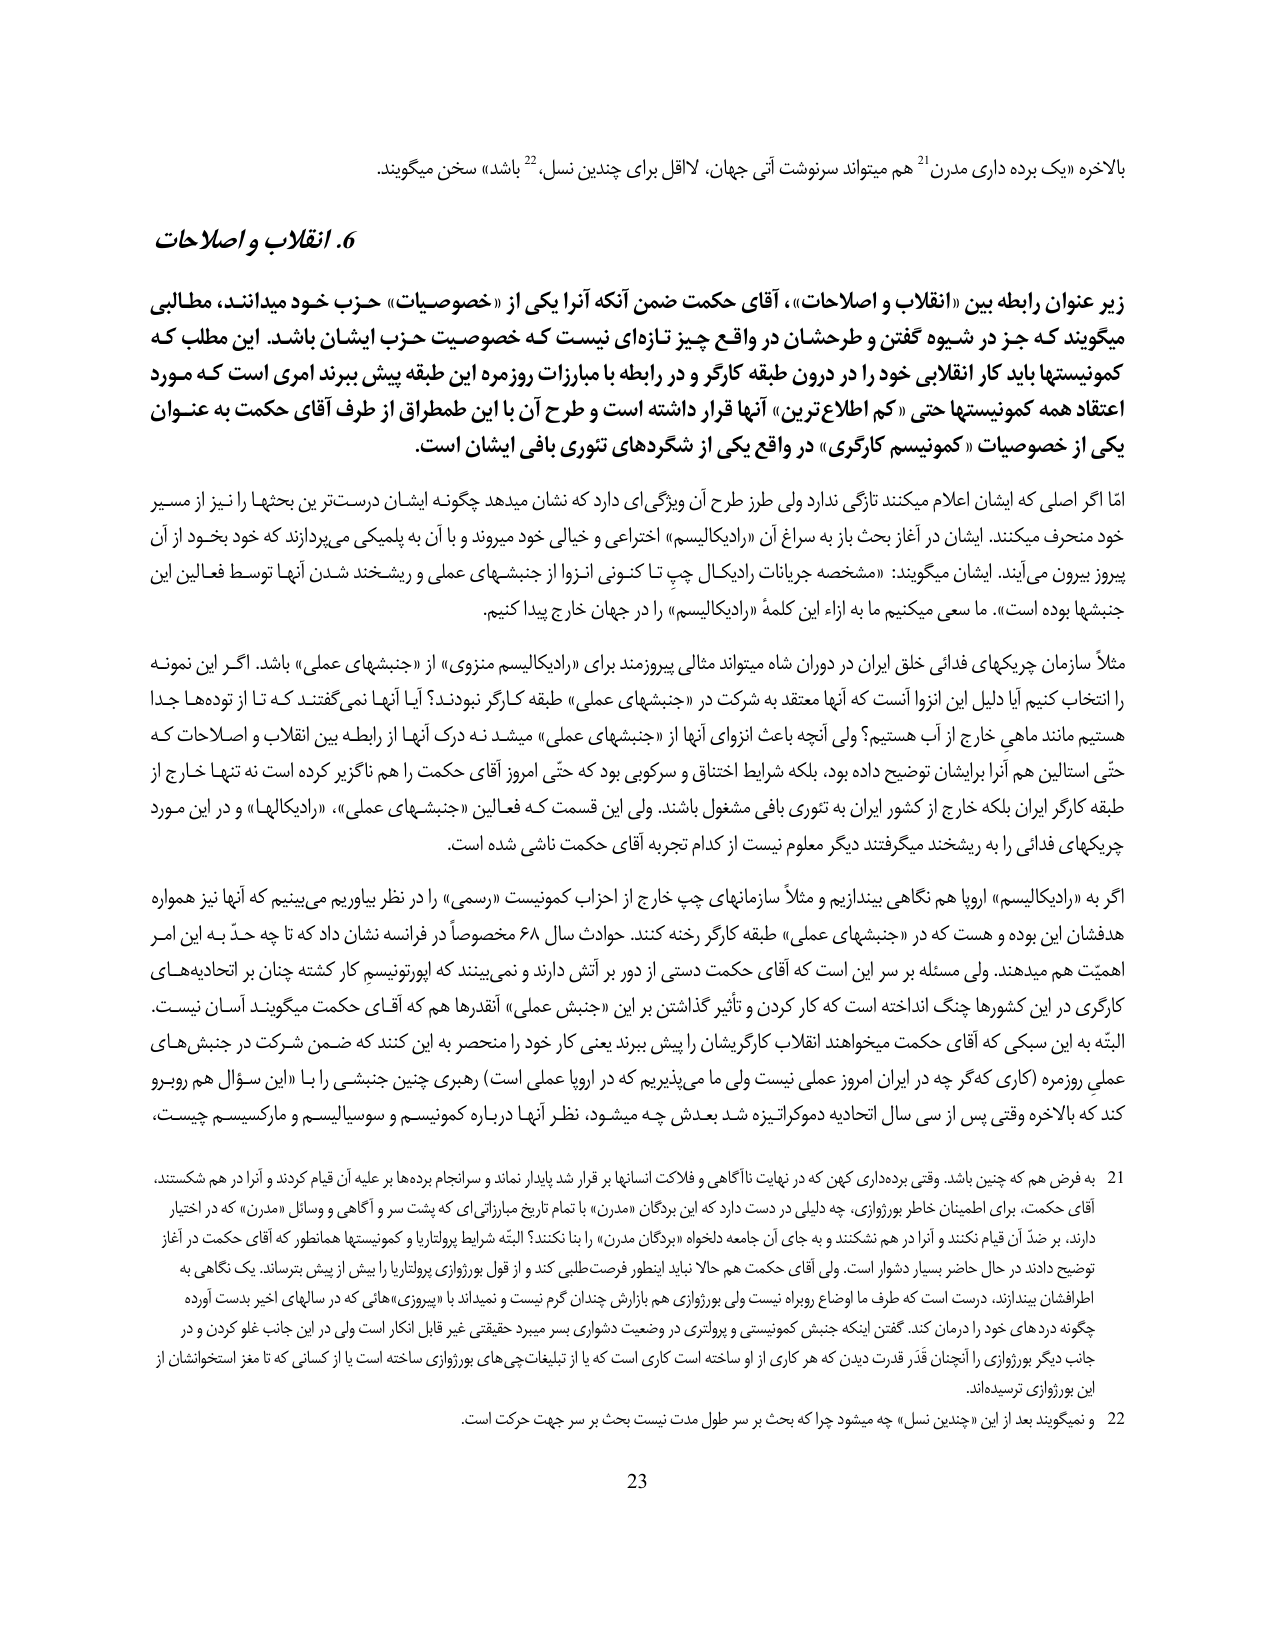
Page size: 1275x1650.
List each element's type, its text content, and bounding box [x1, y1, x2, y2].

text و نمیگویند بعد از این «چندین نسل» چه میشود چرا که بحث بر سر طول مدت نیست بحث بر سر جهت حرکت است. [150, 1404, 1125, 1434]
text به فرض هم که چنین باشد. وقتی برده‌داری کهن که در نهایت نا‌‌آگاهی و فلاکت انسانها بر قرار شد پایدار نماند و سرانجام برده‌ها بر علیه آن قیام کردند و آنرا در هم شکستند، آقای حکمت، برای اطمینان خاطر بورژوازی، چه دلیلی در دست دارد که این بردگان «مدرن» با تمام تاریخ مبارزاتی‌ای که پشت سر و آگاهی و وسائل «مدرن» که در اختیار دارند، بر ضدّ آن قیام نکنند و آنرا در هم نشکنند و به جای آن جامعه دلخواه «بردگان مدرن» را بنا نکنند؟ البتّه شرایط پرولتاریا و کمونیستها همانطور که آقای حکمت در آغاز توضیح دادند در حال حاضر بسیار دشوار است. ولی آقای حکمت هم حالا نباید اینطور فرصت‌طلبی کند و از قول بورژوازی پرولتاریا را بیش از پیش بترساند. یک نگاهی به اطرافشان بیندازند، درست است که طرف ما اوضاع روبراه نیست ولی بورژوازی هم بازارش چندان گرم نیست و نمیداند با «پیروزی»هائی که در سالهای اخیر بدست آورده چگونه درد‌های خود را درمان کند. گفتن اینکه جنبش کمونیستی و پرولتری در وضعیت دشواری بسر میبرد حقیقتی غیر قابل انکار است ولی در این جانب غلو کردن و در جانب دیگر بورژوازی را آنچنان قَدَر قدرت دیدن که هر کاری از او ساخته است کاری است که یا از تبلیغات‌چی‌های بورژوازی ساخته است یا از کسانی که تا مغز استخوانشان از این بورژوازی ترسیده‌اند. [150, 1163, 1125, 1404]
text زیر عنوان رابطه بین «انقلاب و اصلاحات»، آقای حکمت ضمن آنکه آنرا یکی از «خصوصیات» حزب خود میدانند، مطالبی میگویند که جز در شیوه گفتن و طرحشان در واقع چیز تازه‌ای نیست که خصوصیت حزب ایشان باشد. این مطلب که کمونیستها باید کار انقلابی خود را در درون طبقه کارگر و در رابطه با مبارزات روزمره این طبقه پیش ببرند امری است که مورد اعتقاد همه کمونیستها حتى «کم اطلاع‌ترین» آنها قرار داشته است و طرح آن با این طمطراق از طرف آقای حکمت به عنوان یکی از خصوصیات «کمونیسم کارگری» در واقع یکی از شگرد‌های تئوری بافی ایشان است. [150, 284, 1125, 464]
text در پایان این قسمت خالی از تفریح نیست که ببینیم اگر سوسیالیسم جبر تاریخ نیست و تحقق آن صرفاً به خوب یا بد کار کردن آقای حکمت و مریدانش بستگی دارد چه آلترناتیوهائی از نظر آقای حکمت قابل پیش بینی است؟ ما در آغاز مقاله آقای حکمت دیدیم که ایشان درباره سرنوشت جنبش کمونیستی که آن را با عناوین تحقیر‌آمیز گوناگون مورد تمسخر قرار دادند تقریباً همان حرفهائی را زدند که بورژوازیِ بظاهر پیروز پس از تلاشی شوروی میزند. در اینجا نیز ایشان باز به حساب قدرت بورژوازی برای تطبیق خود با شرایط و با فرض شکست کامل پرولتاریا از اینکه بورژواها میتوانند: «کره زمین را غیر قابل استفاده کنند میتوانند کاری کنند که آنقدر همه محتاج نان و اکسیژن باشند که کسی به صرافت سوسیالیسم نیافتد» و بالاخره «یک برده داری مدرن هم میتواند سرنوشت آتی جهان، لااقل برای چندین نسل، باشد» سخن میگویند. [150, 150, 1125, 186]
text مثلاً سازمان چریکهای فدائی خلق ایران در دوران شاه میتواند مثالی پیروزمند برای «رادیکالیسم منزوی» از «جنبشهای عملی» باشد. اگر این نمونه را انتخاب کنیم آیا دلیل این انزوا آنست که آنها معتقد به شرکت در «جنبشهای عملی» طبقه کارگر نبودند؟ آیا آنها نمی‌گفتند که تا از توده‌ها جدا هستیم مانند ماهیِ خارج از آب هستیم؟ ولی آنچه باعث انزوای آنها از «جنبشهای عملی» میشد نه درک آنها از رابطه بین انقلاب و اصلاحات که حتّی استالین هم آنرا برایشان توضیح داده بود، بلکه شرایط اختناق و سرکوبی بود که حتّی امروز آقای حکمت را هم ناگزیر کرده است نه تنها خارج از طبقه کارگر ایران بلکه خارج از کشور ایران به تئوری بافی مشغول باشند. ولی این قسمت که فعالین «جنبشهای عملی»، «رادیکالها» و در این مورد چریکهای فدائی را به ریشخند میگرفتند دیگر معلوم نیست از کدام تجربه آقای حکمت ناشی شده است. [150, 645, 1125, 862]
subtitle 6. انقلاب و اصلاحات [150, 220, 1125, 262]
text اگر به «رادیکالیسم» اروپا هم نگاهی بیندازیم و مثلاً سازمانهای چپ خارج از احزاب کمونیست «رسمی» را در نظر بیاوریم می‌بینیم که آنها نیز همواره هدفشان این بوده و هست که در «جنبشهای عملی» طبقه کارگر رخنه کنند. حوادث سال ۶۸ مخصوصاً در فرانسه نشان داد که تا چه حدّ به این امر اهمیّت هم میدهند. ولی مسئله بر سر این است که آقای حکمت دستی از دور بر آتش دارند و نمی‌بینند که اپورتونیسمِ کار کشته چنان بر اتحادیه‌های کارگری در این کشورها چنگ انداخته است که کار کردن و تأثیر گذاشتن بر این «جنبش عملی» آنقدر‌ها هم که آقای حکمت میگویند آسان نیست. البتّه به این سبکی که آقای حکمت میخواهند انقلاب کارگریشان را پیش ببرند یعنی کار خود را منحصر به این کنند که ضمن شرکت در جنبش‌های عملیِ روزمره (کاری که‌گر چه در ایران امروز عملی نیست ولی ما می‌پذیریم که در اروپا عملی است) رهبری چنین جنبشی را با «این سؤال هم روبرو کند که بالاخره وقتی پس از سی سال اتحادیه دموکراتیزه شد بعدش چه میشود، نظر آنها درباره کمونیسم و سوسیالیسم و مارکسیسم چیست، آلترناتیوشان برای جامعه چیست، رهائی نهائی کارگر به زعم آنها بالاخره چگونه بدست میاید»، میتوانند سالها با این رهبریهای اپورتونیست همکاری و همزیستی نمایند. ولی اگر هدف از شرکت در «جنبشهای عملی» کارگران علاوه بر تأمین خواستهای فوری، بدست گرفتن رهبری کارگران و سازماندهی «فعالین» آنها در یک سازمان انقلابی و آماده کردن آنها برای یک انقلاب سوسیالیستی باشد آنوقت نقش اکثر همین «رهبران کارگری» مورد نظر آقای حکمت تا حدّ نقش جاسوسان پلیس و نوکران بورژوازی پائین می‌آید و آنگاه سوسیالیست واقعی به دشواریِ کار خود پی میبرد و ناگزیر به طرقی از مبارزه و سازماندهی دست می‌یازد که از نظر آقای حکمت «رادیکال» میباشد و کار خود را در درون طبقه ناگزیر بصورتی کم و بیش پنهانی و یا بقول آقای حکمت «منزوی» انجام میدهد. ولی مطمئن است که فعالین «جنبشهای عملی» بهیچوجه آنها را به «ریشخند» نمیگیرند. [150, 879, 1125, 1133]
text امّا اگر اصلی که ایشان اعلام میکنند تازگی ندارد ولی طرز طرح آن ویژگی‌ای دارد که نشان میدهد چگونه ایشان درست‌تر ین بحثها را نیز از مسیر خود منحرف میکنند. ایشان در آغاز بحث باز به سراغ آن «رادیکالیسم» اختراعی و خیالی خود میروند و با آن به پلمیکی می‌پردازند که خود بخود از آن پیروز بیرون می‌آیند. ایشان میگویند: «مشخصه جریانات رادیکال چپِ تا کنونی انزوا از جنبشهای عملی و ریشخند شدن آنها توسط فعالین این جنبشها بوده است». ما سعی میکنیم ما به ازاء این کلمهٔ «رادیکالیسم» را در جهان خارج پیدا کنیم. [150, 482, 1125, 627]
